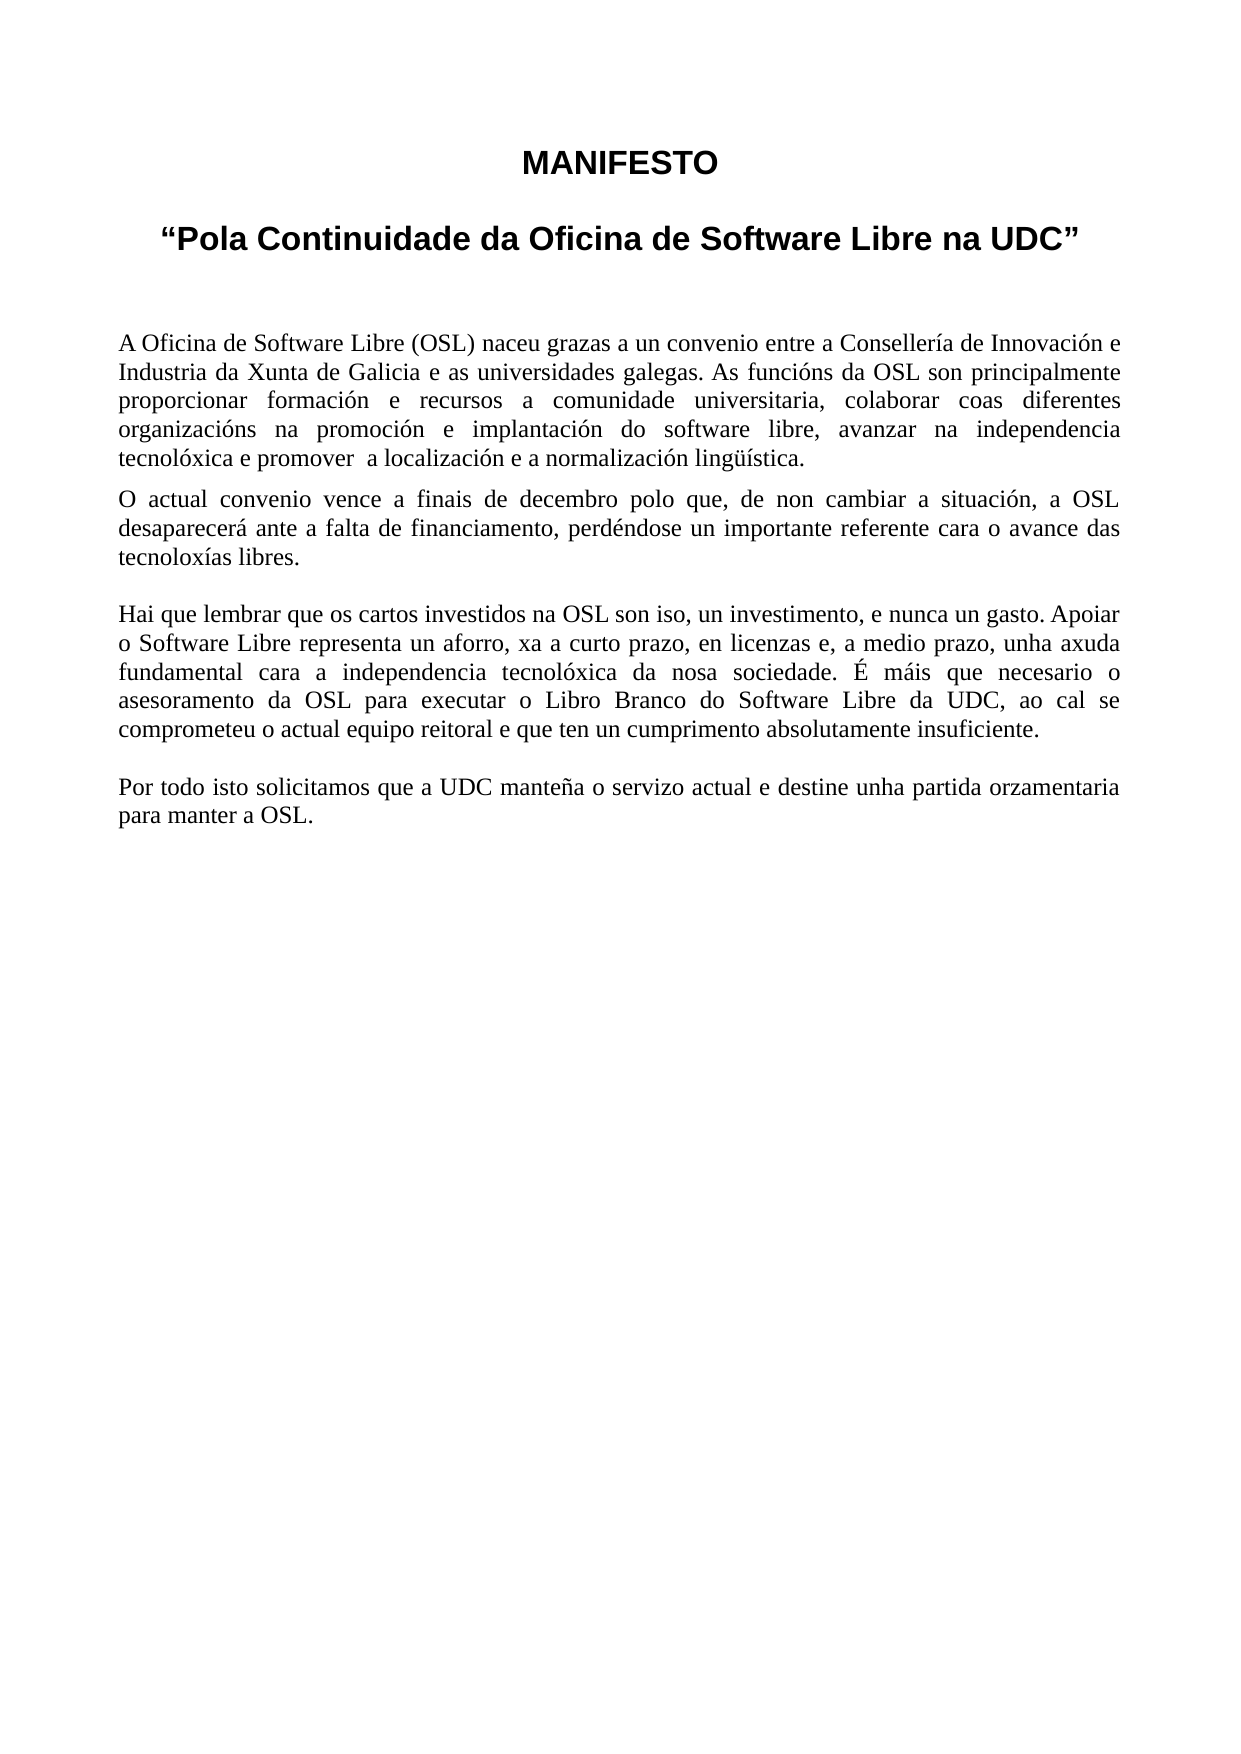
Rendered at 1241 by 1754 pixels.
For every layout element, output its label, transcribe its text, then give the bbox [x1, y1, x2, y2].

subtitle MANIFESTO [118, 143, 1122, 182]
subtitle “Pola Continuidade da Oficina de Software Libre na UDC” [118, 219, 1122, 258]
text O actual convenio vence a finais de decembro polo que, de non cambiar a situación, a OSL desaparecerá ante a falta de financiamento, perdéndose un importante referente cara o avance das tecnoloxías libres. [118, 484, 1122, 570]
text Hai que lembrar que os cartos investidos na OSL son iso, un investimento, e nunca un gasto. Apoiar o Software Libre representa un aforro, xa a curto prazo, en licenzas e, a medio prazo, unha axuda fundamental cara a independencia tecnolóxica da nosa sociedade. É máis que necesario o asesoramento da OSL para executar o Libro Branco do Software Libre da UDC, ao cal se comprometeu o actual equipo reitoral e que ten un cumprimento absolutamente insuficiente. [118, 599, 1122, 743]
text Por todo isto solicitamos que a UDC manteña o servizo actual e destine unha partida orzamentaria para manter a OSL. [118, 772, 1122, 829]
text A Oficina de Software Libre (OSL) naceu grazas a un convenio entre a Consellería de Innovación e Industria da Xunta de Galicia e as universidades galegas. As funcións da OSL son principalmente proporcionar formación e recursos a comunidade universitaria, colaborar coas diferentes organizacións na promoción e implantación do software libre, avanzar na independencia tecnolóxica e promover a localización e a normalización lingüística. [118, 328, 1122, 472]
